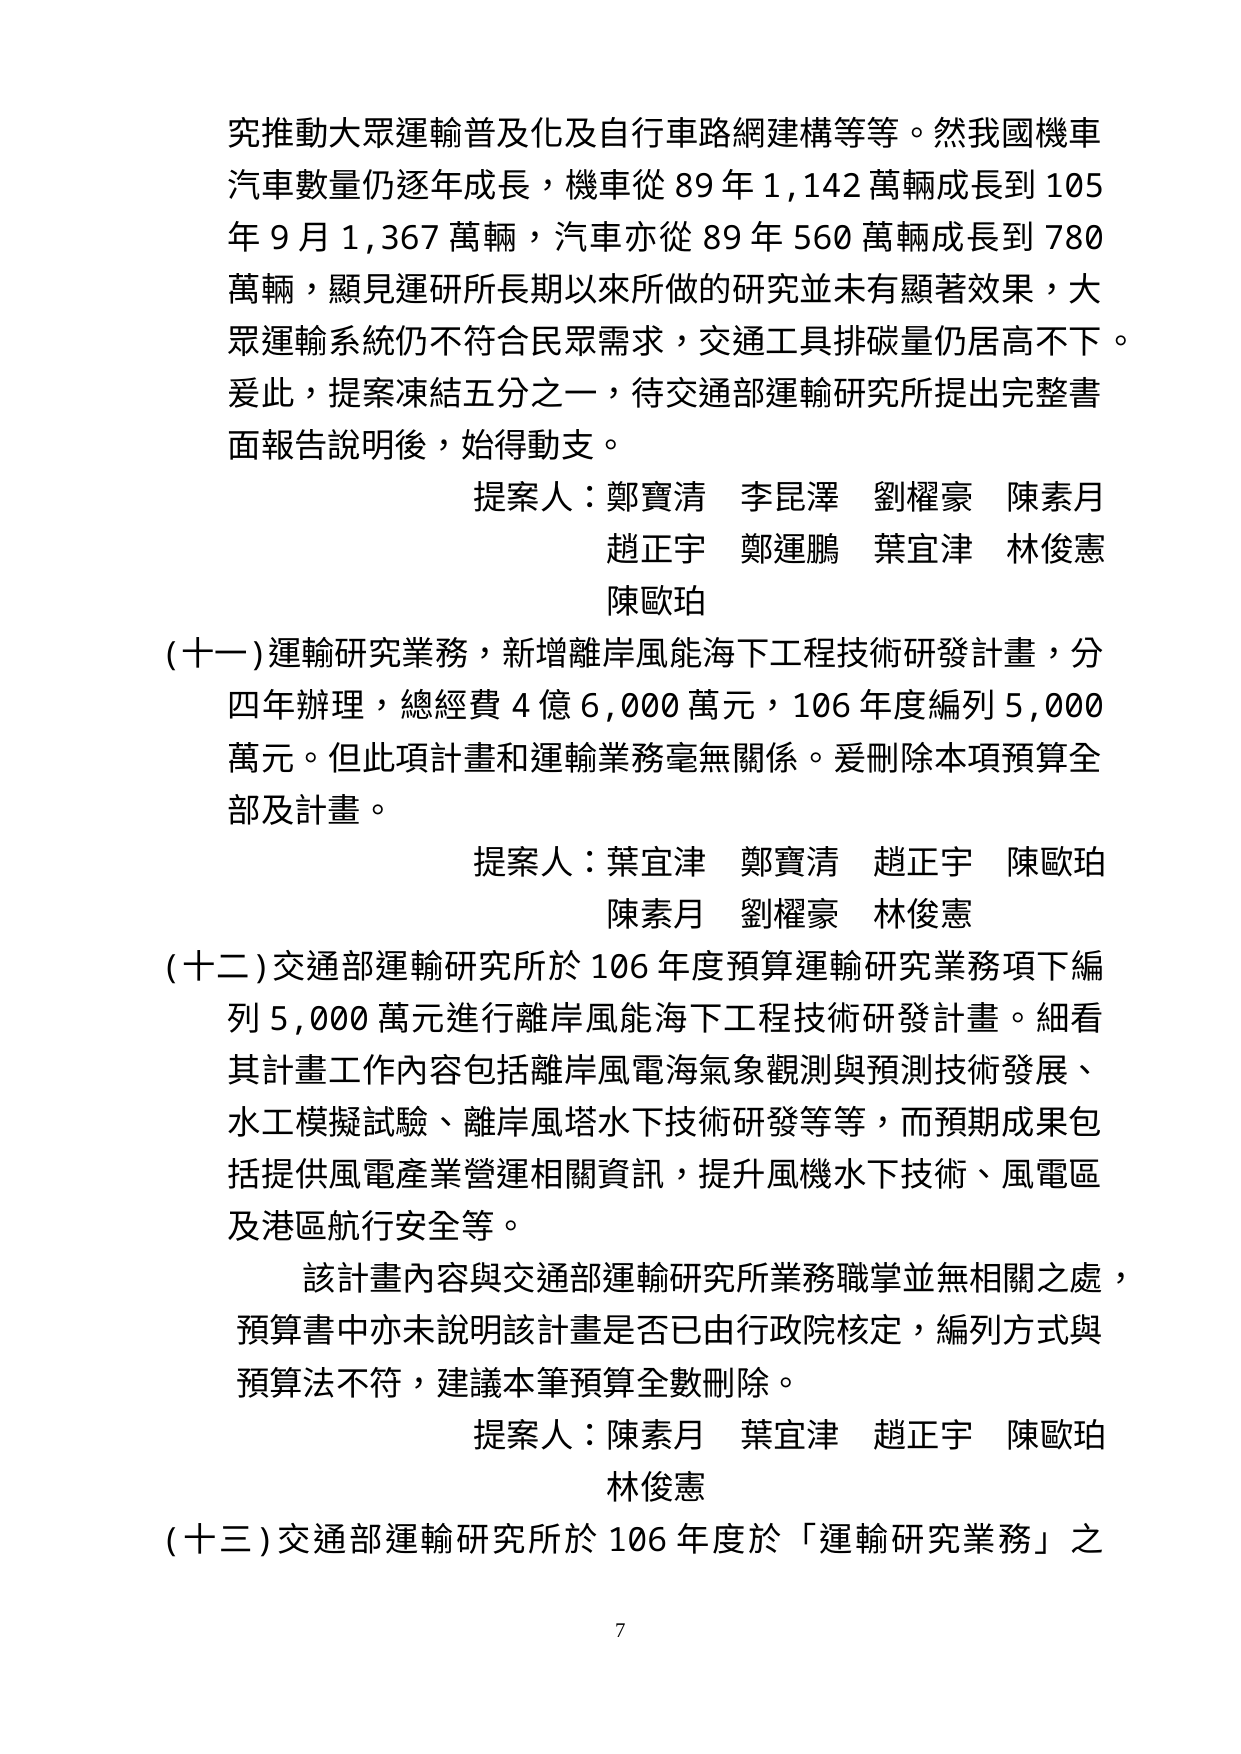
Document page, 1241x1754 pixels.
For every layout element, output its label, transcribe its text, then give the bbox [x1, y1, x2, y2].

text 提案人：葉宜津 鄭寶清 趙正宇 陳歐珀 陳素月 劉櫂豪 林俊憲 [473, 832, 1117, 937]
text (十)交通部運輸研究所於106年度於「運輸科技應用研究業務」之「低碳運輸系統發展計畫」項下編列3,532萬1千元，主要用來成立陸路運輸溫室氣體排放資料庫、並進行運輸部門節能減碳策略分析等等。交通部運輸研究所並同時研究推動大眾運輸普及化及自行車路網建構等等。然我國機車汽車數量仍逐年成長，機車從89年1,142萬輛成長到105年9月1,367萬輛，汽車亦從89年560萬輛成長到780萬輛，顯見運研所長期以來所做的研究並未有顯著效果，大眾運輸系統仍不符合民眾需求，交通工具排碳量仍居高不下。爰此，提案凍結五分之一，待交通部運輸研究所提出完整書面報告說明後，始得動支。 [161, 103, 1104, 468]
text 提案人：鄭寶清 李昆澤 劉櫂豪 陳素月 趙正宇 鄭運鵬 葉宜津 林俊憲 陳歐珀 [473, 468, 1117, 624]
text (十三)交通部運輸研究所於106年度於「運輸研究業務」之「離岸風能海下工程技術研發計畫」項下編列5,000萬元，主要用來作為離岸風電海氣象觀測與預測技術發展、水工模擬試驗、離岸風塔水下技術研發、航行安全評估、港區空間利用等研究，其中600萬元用來辦理相關研發計畫。惟據查，該計畫應屬經濟部負責之業務，且海下工程和交通運輸研究之關聯性，仍有討論空間。爰此，提案刪減5,000萬元。 [161, 1509, 1104, 1562]
text (十二)交通部運輸研究所於106年度預算運輸研究業務項下編列5,000萬元進行離岸風能海下工程技術研發計畫。細看其計畫工作內容包括離岸風電海氣象觀測與預測技術發展、水工模擬試驗、離岸風塔水下技術研發等等，而預期成果包括提供風電產業營運相關資訊，提升風機水下技術、風電區及港區航行安全等。 [161, 937, 1104, 1249]
text 提案人：陳素月 葉宜津 趙正宇 陳歐珀 林俊憲 [473, 1405, 1117, 1509]
text (十一)運輸研究業務，新增離岸風能海下工程技術研發計畫，分四年辦理，總經費4億6,000萬元，106年度編列5,000萬元。但此項計畫和運輸業務毫無關係。爰刪除本項預算全部及計畫。 [161, 624, 1104, 832]
text 該計畫內容與交通部運輸研究所業務職掌並無相關之處，預算書中亦未說明該計畫是否已由行政院核定，編列方式與預算法不符，建議本筆預算全數刪除。 [236, 1249, 1104, 1405]
